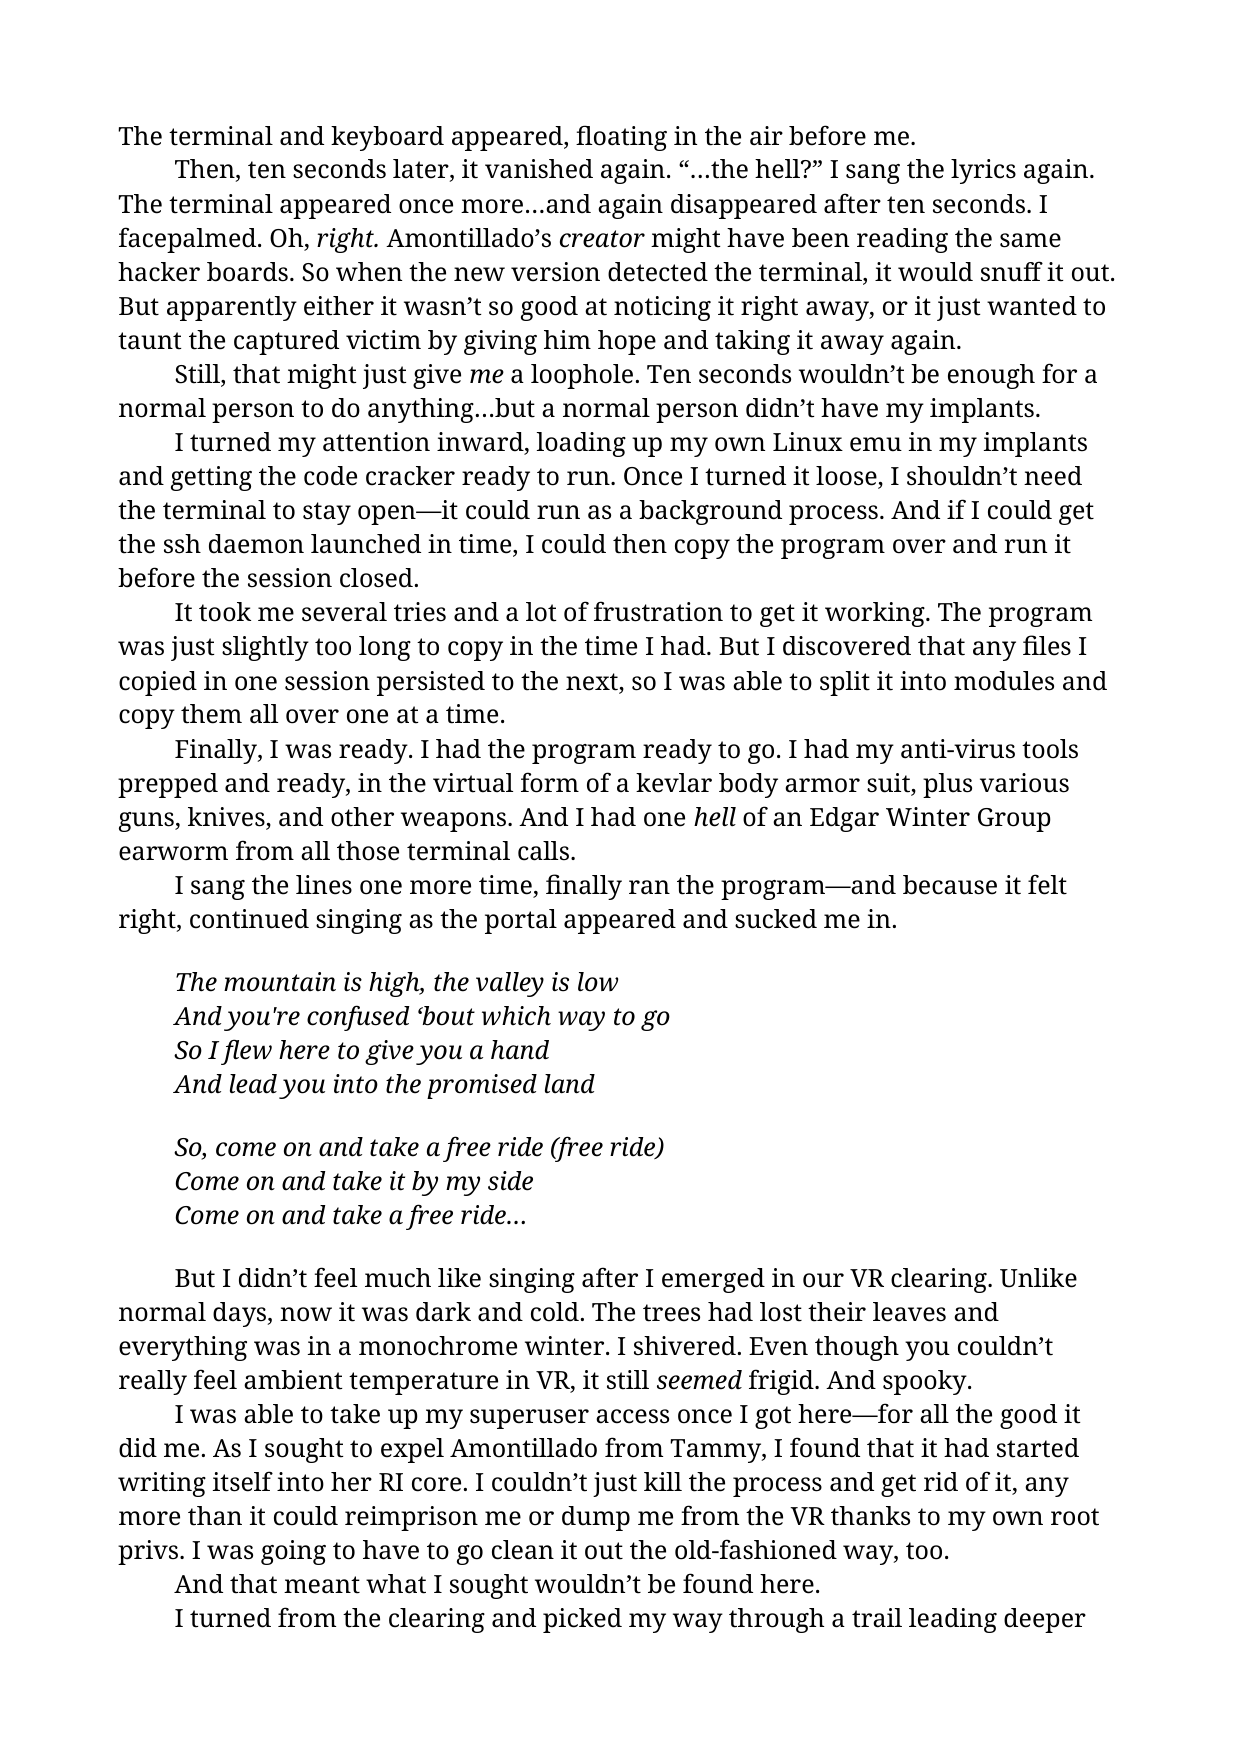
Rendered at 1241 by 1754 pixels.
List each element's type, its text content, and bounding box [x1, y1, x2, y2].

text The mountain is high, the valley is low [118, 964, 1122, 998]
text It took me several tries and a lot of frustration to get it working. The program was just slightly too long to copy in the time I had. But I discovered that any files I copied in one session persisted to the next, so I was able to split it into modules and copy them all over one at a time. [118, 595, 1122, 731]
text Then, ten seconds later, it vanished again. “…the hell?” I sang the lyrics again. The terminal appeared once more…and again disappeared after ten seconds. I facepalmed. Oh, right. Amontillado’s creator might have been reading the same hacker boards. So when the new version detected the terminal, it would snuff it out. But apparently either it wasn’t so good at noticing it right away, or it just wanted to taunt the captured victim by giving him hope and taking it away again. [118, 152, 1122, 357]
text I turned my attention inward, loading up my own Linux emu in my implants and getting the code cracker ready to run. Once I turned it loose, I shouldn’t need the terminal to stay open—it could run as a background process. And if I could get the ssh daemon launched in time, I could then copy the program over and run it before the session closed. [118, 425, 1122, 595]
text But I didn’t feel much like singing after I emerged in our VR clearing. Unlike normal days, now it was dark and cold. The trees had lost their leaves and everything was in a monochrome winter. I shivered. Even though you couldn’t really feel ambient temperature in VR, it still seemed frigid. And spooky. [118, 1260, 1122, 1397]
text And you're confused ‘bout which way to go [118, 998, 1122, 1032]
text Still, that might just give me a loophole. Ten seconds wouldn’t be enough for a normal person to do anything…but a normal person didn’t have my implants. [118, 357, 1122, 425]
text Finally, I was ready. I had the program ready to go. I had my anti-virus tools prepped and ready, in the virtual form of a kevlar body armor suit, plus various guns, knives, and other weapons. And I had one hell of an Edgar Winter Group earworm from all those terminal calls. [118, 731, 1122, 867]
text So, come on and take a free ride (free ride) [118, 1129, 1122, 1163]
text Come on and take a free ride… [118, 1197, 1122, 1232]
text Come on and take it by my side [118, 1163, 1122, 1197]
text I was able to take up my superuser access once I got here—for all the good it did me. As I sought to expel Amontillado from Tammy, I found that it had started writing itself into her RI core. I couldn’t just kill the process and get rid of it, any more than it could reimprison me or dump me from the VR thanks to my own root privs. I was going to have to go clean it out the old-fashioned way, too. [118, 1397, 1122, 1567]
text And that meant what I sought wouldn’t be found here. [118, 1567, 1122, 1601]
text And lead you into the promised land [118, 1067, 1122, 1101]
text So I flew here to give you a hand [118, 1032, 1122, 1067]
text I sang the lines one more time, finally ran the program—and because it felt right, continued singing as the portal appeared and sucked me in. [118, 867, 1122, 936]
text The terminal and keyboard appeared, floating in the air before me. [118, 118, 1122, 152]
text I turned from the clearing and picked my way through a trail leading deeper [118, 1601, 1122, 1635]
